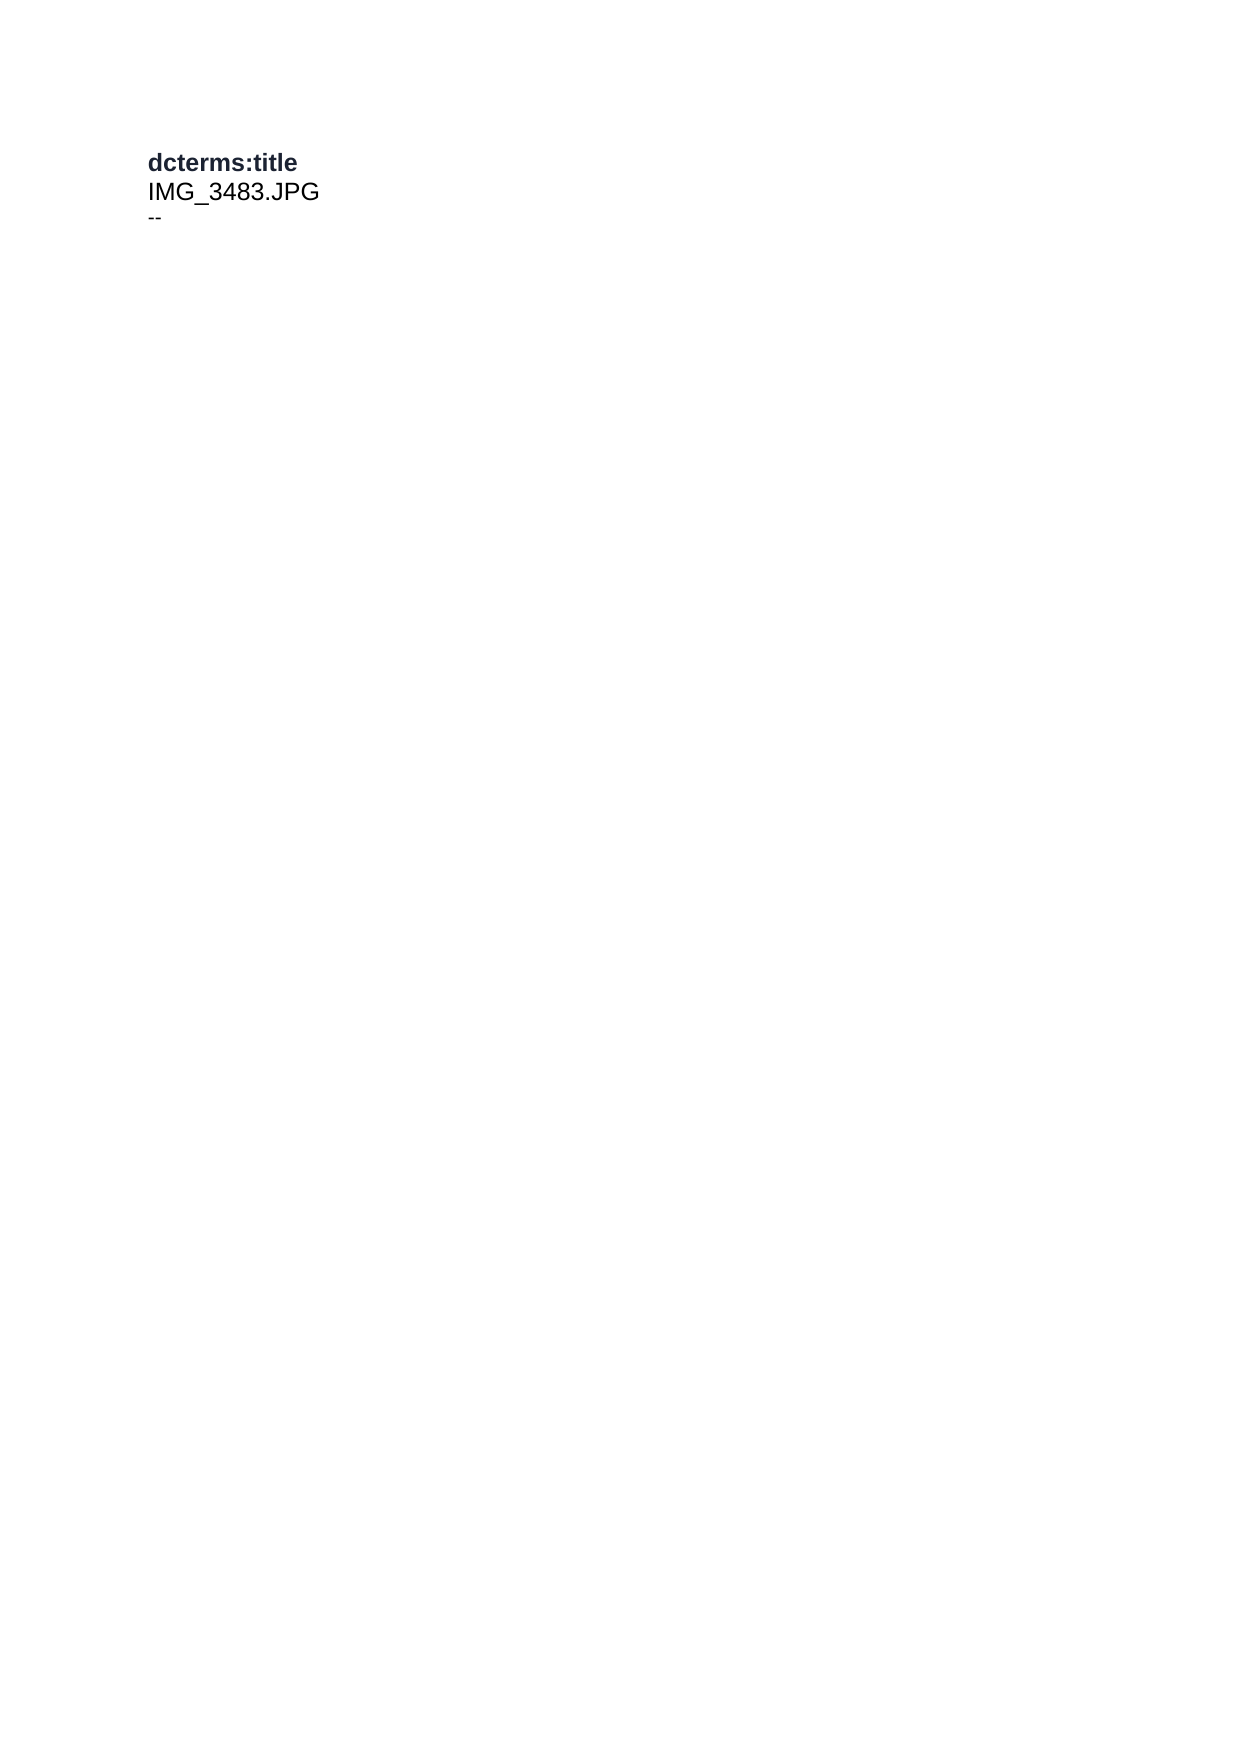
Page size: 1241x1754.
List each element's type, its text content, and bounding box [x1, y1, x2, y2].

text IMG_3483.JPG [148, 176, 1092, 205]
text dcterms:title [148, 148, 1092, 176]
text -- [148, 205, 1092, 229]
